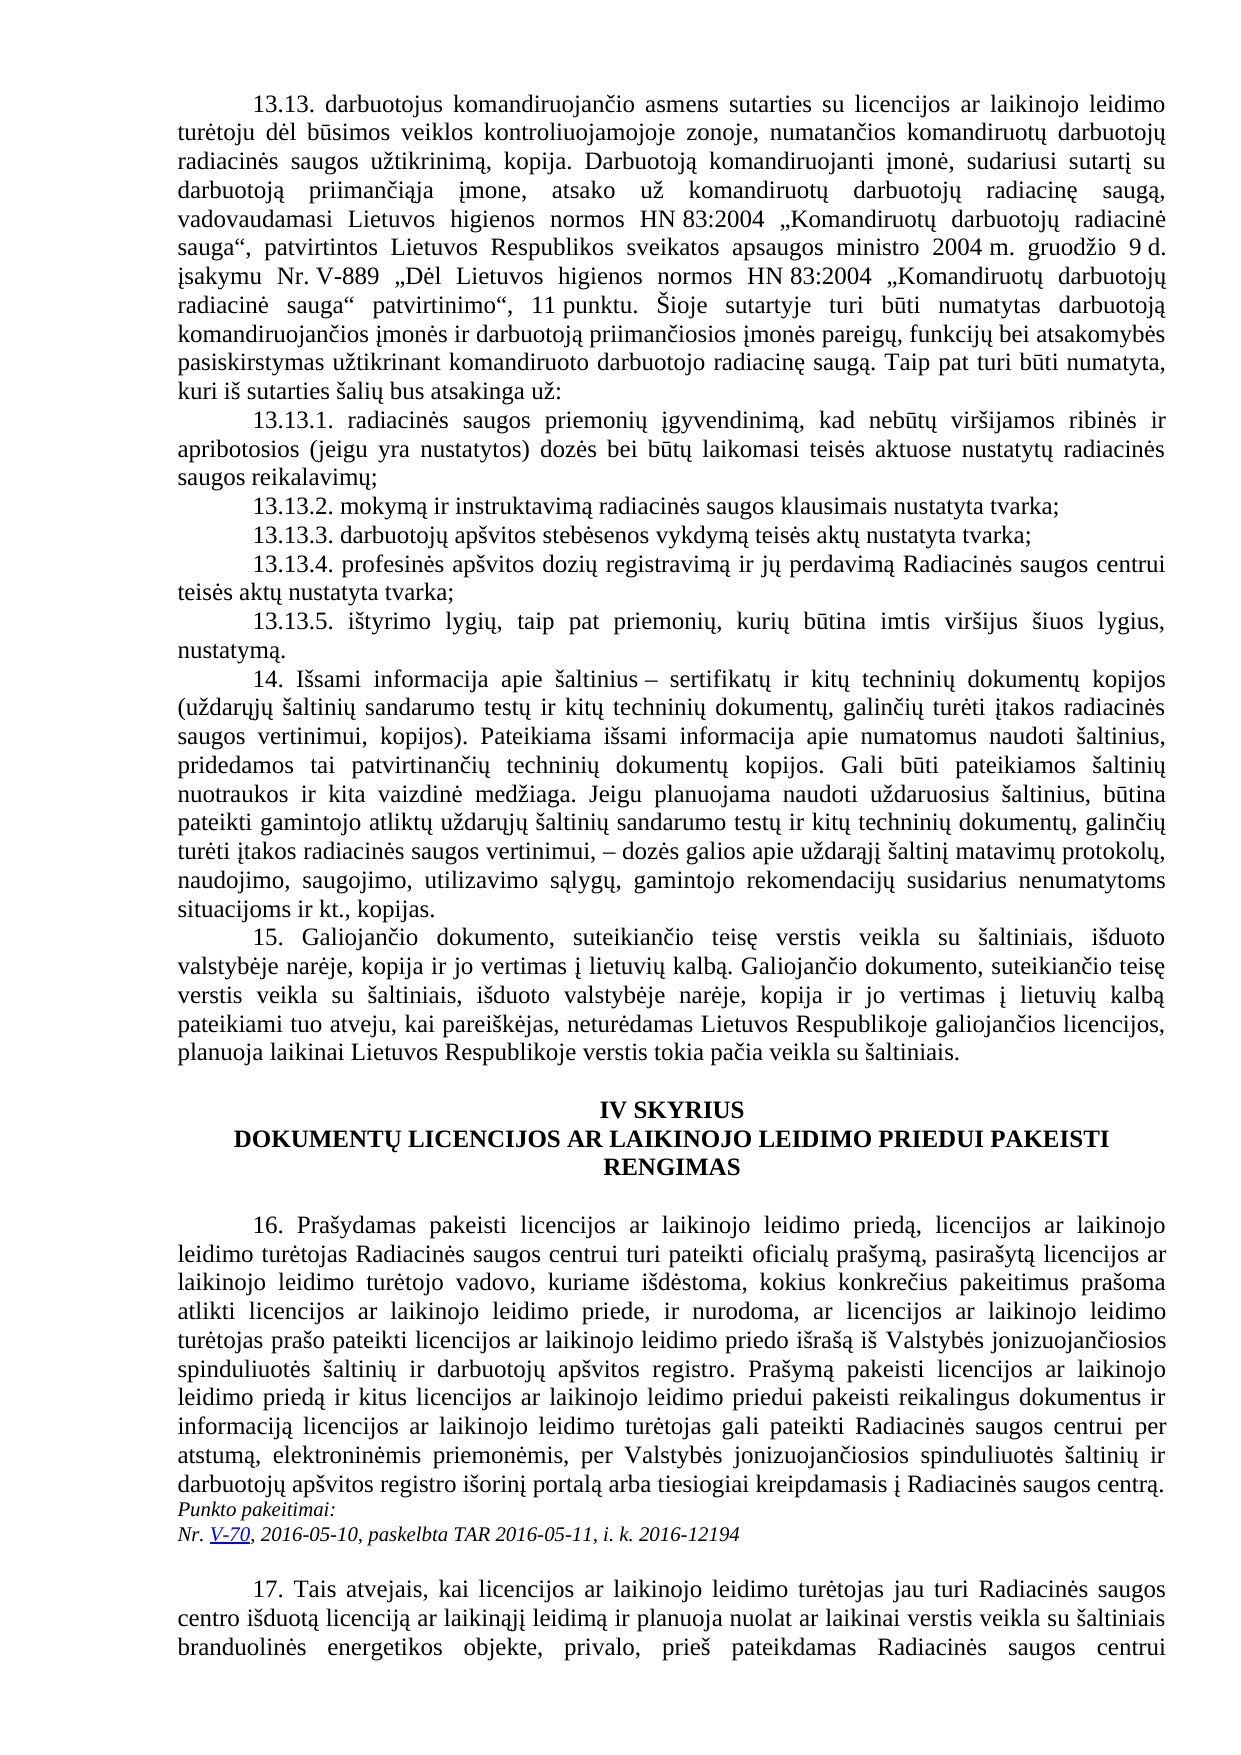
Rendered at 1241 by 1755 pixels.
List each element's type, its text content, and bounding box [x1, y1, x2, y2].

text 14. Išsami informacija apie šaltinius – sertifikatų ir kitų techninių dokumentų kopijos (uždarųjų šaltinių sandarumo testų ir kitų techninių dokumentų, galinčių turėti įtakos radiacinės saugos vertinimui, kopijos). Pateikiama išsami informacija apie numatomus naudoti šaltinius, pridedamos tai patvirtinančių techninių dokumentų kopijos. Gali būti pateikiamos šaltinių nuotraukos ir kita vaizdinė medžiaga. Jeigu planuojama naudoti uždaruosius šaltinius, būtina pateikti gamintojo atliktų uždarųjų šaltinių sandarumo testų ir kitų techninių dokumentų, galinčių turėti įtakos radiacinės saugos vertinimui, – dozės galios apie uždarąjį šaltinį matavimų protokolų, naudojimo, saugojimo, utilizavimo sąlygų, gamintojo rekomendacijų susidarius nenumatytoms situacijoms ir kt., kopijas. [177, 664, 1166, 922]
text DOKUMENTŲ LICENCIJOS AR LAIKINOJO LEIDIMO PRIEDUI PAKEISTI RENGIMAS [177, 1124, 1166, 1181]
text 13.13.4. profesinės apšvitos dozių registravimą ir jų perdavimą Radiacinės saugos centrui teisės aktų nustatyta tvarka; [177, 549, 1166, 606]
text 15. Galiojančio dokumento, suteikiančio teisę verstis veikla su šaltiniais, išduoto valstybėje narėje, kopija ir jo vertimas į lietuvių kalbą. Galiojančio dokumento, suteikiančio teisę verstis veikla su šaltiniais, išduoto valstybėje narėje, kopija ir jo vertimas į lietuvių kalbą pateikiami tuo atveju, kai pareiškėjas, neturėdamas Lietuvos Respublikoje galiojančios licencijos, planuoja laikinai Lietuvos Respublikoje verstis tokia pačia veikla su šaltiniais. [177, 922, 1166, 1066]
text 13.13.5. ištyrimo lygių, taip pat priemonių, kurių būtina imtis viršijus šiuos lygius, nustatymą. [177, 606, 1166, 664]
text 13.13.2. mokymą ir instruktavimą radiacinės saugos klausimais nustatyta tvarka; [177, 491, 1166, 520]
text 17. Tais atvejais, kai licencijos ar laikinojo leidimo turėtojas jau turi Radiacinės saugos centro išduotą licenciją ar laikinąjį leidimą ir planuoja nuolat ar laikinai verstis veikla su šaltiniais branduolinės energetikos objekte, privalo, prieš pateikdamas Radiacinės saugos centrui [177, 1574, 1166, 1661]
text Nr. V-70, 2016-05-10, paskelbta TAR 2016-05-11, i. k. 2016-12194 [177, 1521, 1166, 1546]
text 13.13.1. radiacinės saugos priemonių įgyvendinimą, kad nebūtų viršijamos ribinės ir apribotosios (jeigu yra nustatytos) dozės bei būtų laikomasi teisės aktuose nustatytų radiacinės saugos reikalavimų; [177, 405, 1166, 491]
text 13.13. darbuotojus komandiruojančio asmens sutarties su licencijos ar laikinojo leidimo turėtoju dėl būsimos veiklos kontroliuojamojoje zonoje, numatančios komandiruotų darbuotojų radiacinės saugos užtikrinimą, kopija. Darbuotoją komandiruojanti įmonė, sudariusi sutartį su darbuotoją priimančiąja įmone, atsako už komandiruotų darbuotojų radiacinę saugą, vadovaudamasi Lietuvos higienos normos HN 83:2004 „Komandiruotų darbuotojų radiacinė sauga“, patvirtintos Lietuvos Respublikos sveikatos apsaugos ministro 2004 m. gruodžio 9 d. įsakymu Nr. V-889 „Dėl Lietuvos higienos normos HN 83:2004 „Komandiruotų darbuotojų radiacinė sauga“ patvirtinimo“, 11 punktu. Šioje sutartyje turi būti numatytas darbuotoją komandiruojančios įmonės ir darbuotoją priimančiosios įmonės pareigų, funkcijų bei atsakomybės pasiskirstymas užtikrinant komandiruoto darbuotojo radiacinę saugą. Taip pat turi būti numatyta, kuri iš sutarties šalių bus atsakinga už: [177, 89, 1166, 405]
text 16. Prašydamas pakeisti licencijos ar laikinojo leidimo priedą, licencijos ar laikinojo leidimo turėtojas Radiacinės saugos centrui turi pateikti oficialų prašymą, pasirašytą licencijos ar laikinojo leidimo turėtojo vadovo, kuriame išdėstoma, kokius konkrečius pakeitimus prašoma atlikti licencijos ar laikinojo leidimo priede, ir nurodoma, ar licencijos ar laikinojo leidimo turėtojas prašo pateikti licencijos ar laikinojo leidimo priedo išrašą iš Valstybės jonizuojančiosios spinduliuotės šaltinių ir darbuotojų apšvitos registro. Prašymą pakeisti licencijos ar laikinojo leidimo priedą ir kitus licencijos ar laikinojo leidimo priedui pakeisti reikalingus dokumentus ir informaciją licencijos ar laikinojo leidimo turėtojas gali pateikti Radiacinės saugos centrui per atstumą, elektroninėmis priemonėmis, per Valstybės jonizuojančiosios spinduliuotės šaltinių ir darbuotojų apšvitos registro išorinį portalą arba tiesiogiai kreipdamasis į Radiacinės saugos centrą. [177, 1210, 1166, 1497]
text Iv SKYRIUS [177, 1095, 1166, 1124]
text 13.13.3. darbuotojų apšvitos stebėsenos vykdymą teisės aktų nustatyta tvarka; [177, 520, 1166, 549]
text Punkto pakeitimai: [177, 1497, 1166, 1521]
